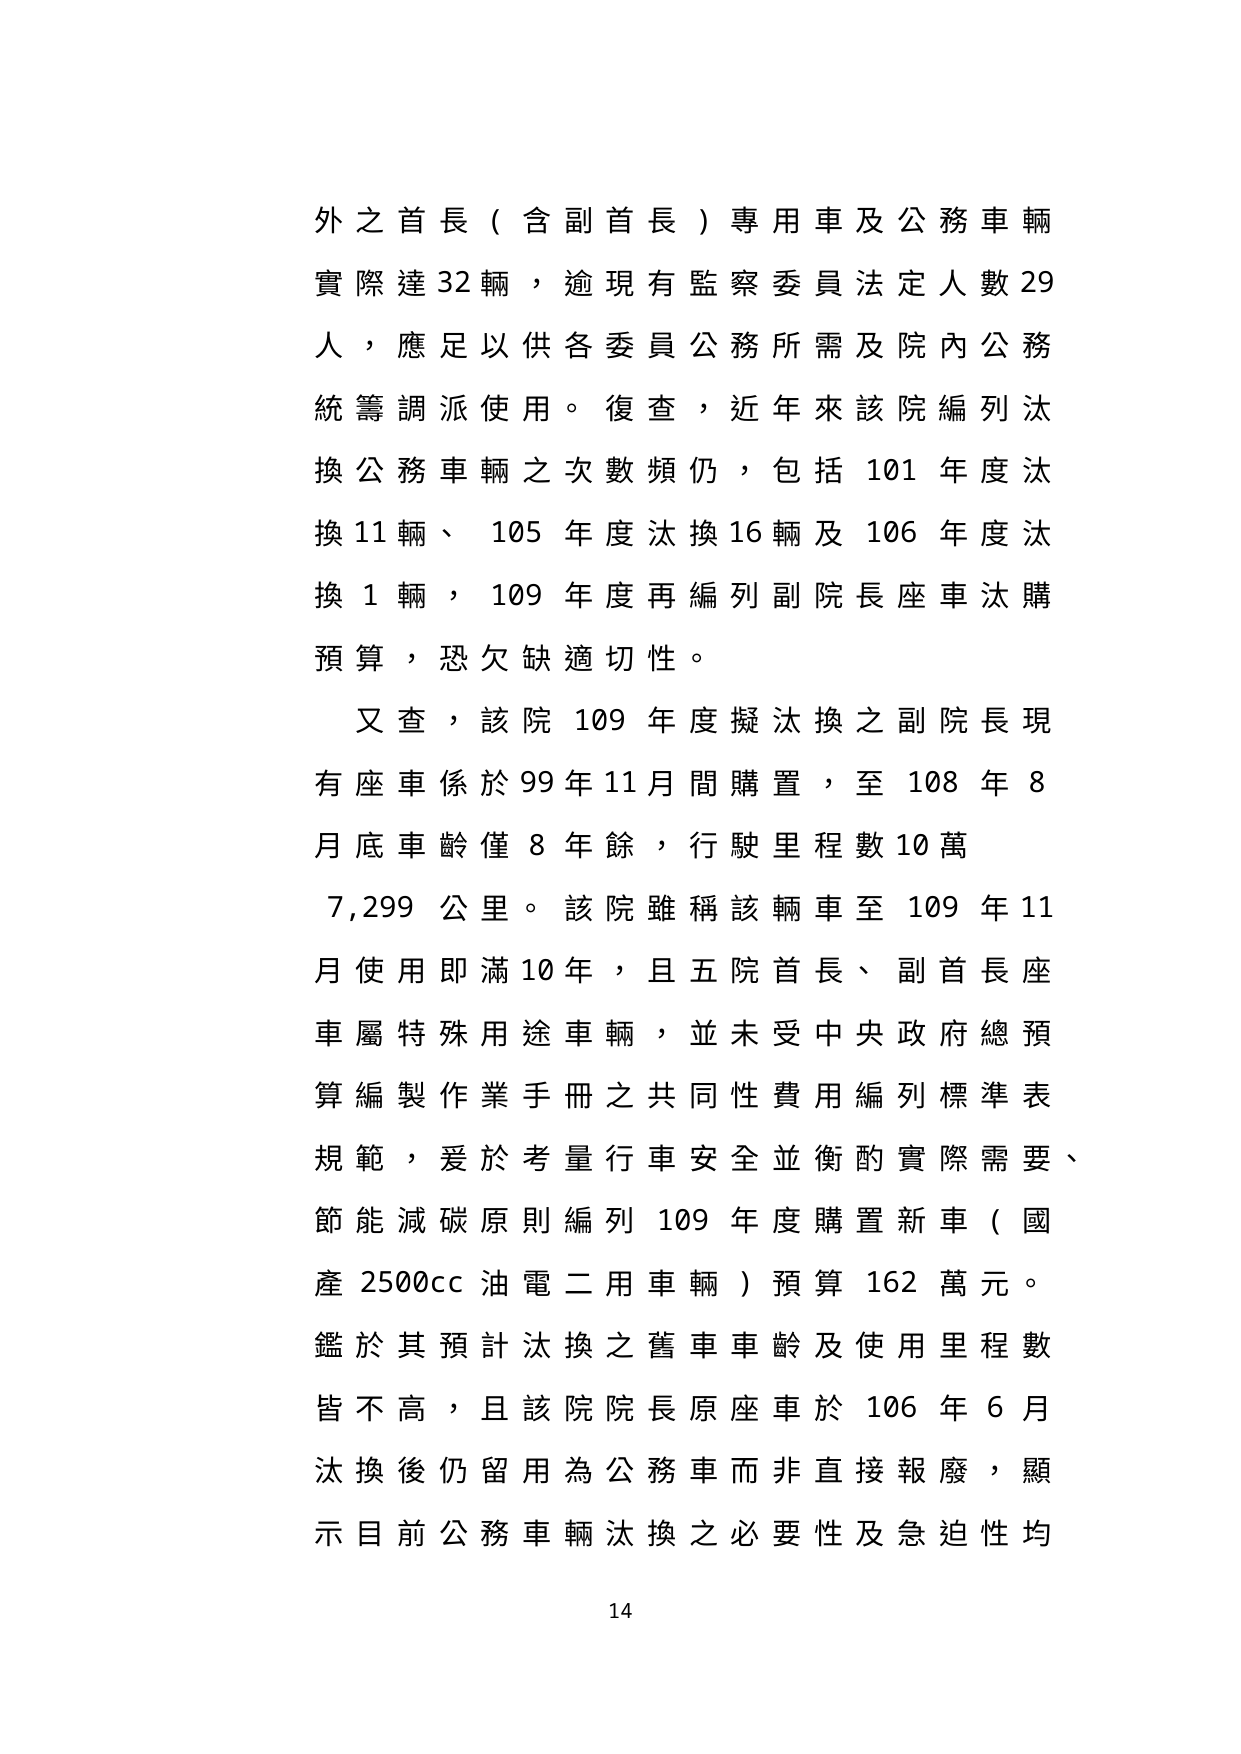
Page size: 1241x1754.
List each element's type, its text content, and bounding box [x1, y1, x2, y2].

text 依監察院109年度預算書「公務車輛明細表」，該院目前公務車輛頗多；包括首長專用車28輛、副首長專用車1輛、5人座小客車1輛、21人座大客車2輛、15人座大客車1輛、小客貨兩用車2輛、其他特殊用途車輛2輛及一般公務用機車1輛。另據其補充說明，其中「其他特殊用途車輛」為首長及副首長座車。是以，觀之該院公務車輛中除大客車、小客貨兩用車以外之首長(含副首長)專用車及公務車輛實際達32輛，逾現有監察委員法定人數29人，應足以供各委員公務所需及院內公務統籌調派使用。復查，近年來該院編列汰換公務車輛之次數頻仍，包括101年度汰換11輛、105年度汰換16輛及106年度汰換1輛，109年度再編列副院長座車汰購預算，恐欠缺適切性。 [271, 177, 1058, 677]
text 又查，該院109年度擬汰換之副院長現有座車係於99年11月間購置，至108年8月底車齡僅8年餘，行駛里程數10萬7,299公里。該院雖稱該輛車至109年11月使用即滿10年，且五院首長、副首長座車屬特殊用途車輛，並未受中央政府總預算編製作業手冊之共同性費用編列標準表規範，爰於考量行車安全並衡酌實際需要、節能減碳原則編列109年度購置新車(國產2500cc油電二用車輛)預算162萬元。鑑於其預計汰換之舊車車齡及使用里程數皆不高，且該院院長原座車於106年6月汰換後仍留用為公務車而非直接報廢，顯示目前公務車輛汰換之必要性及急迫性均有再審酌空間。 [271, 677, 1058, 1552]
